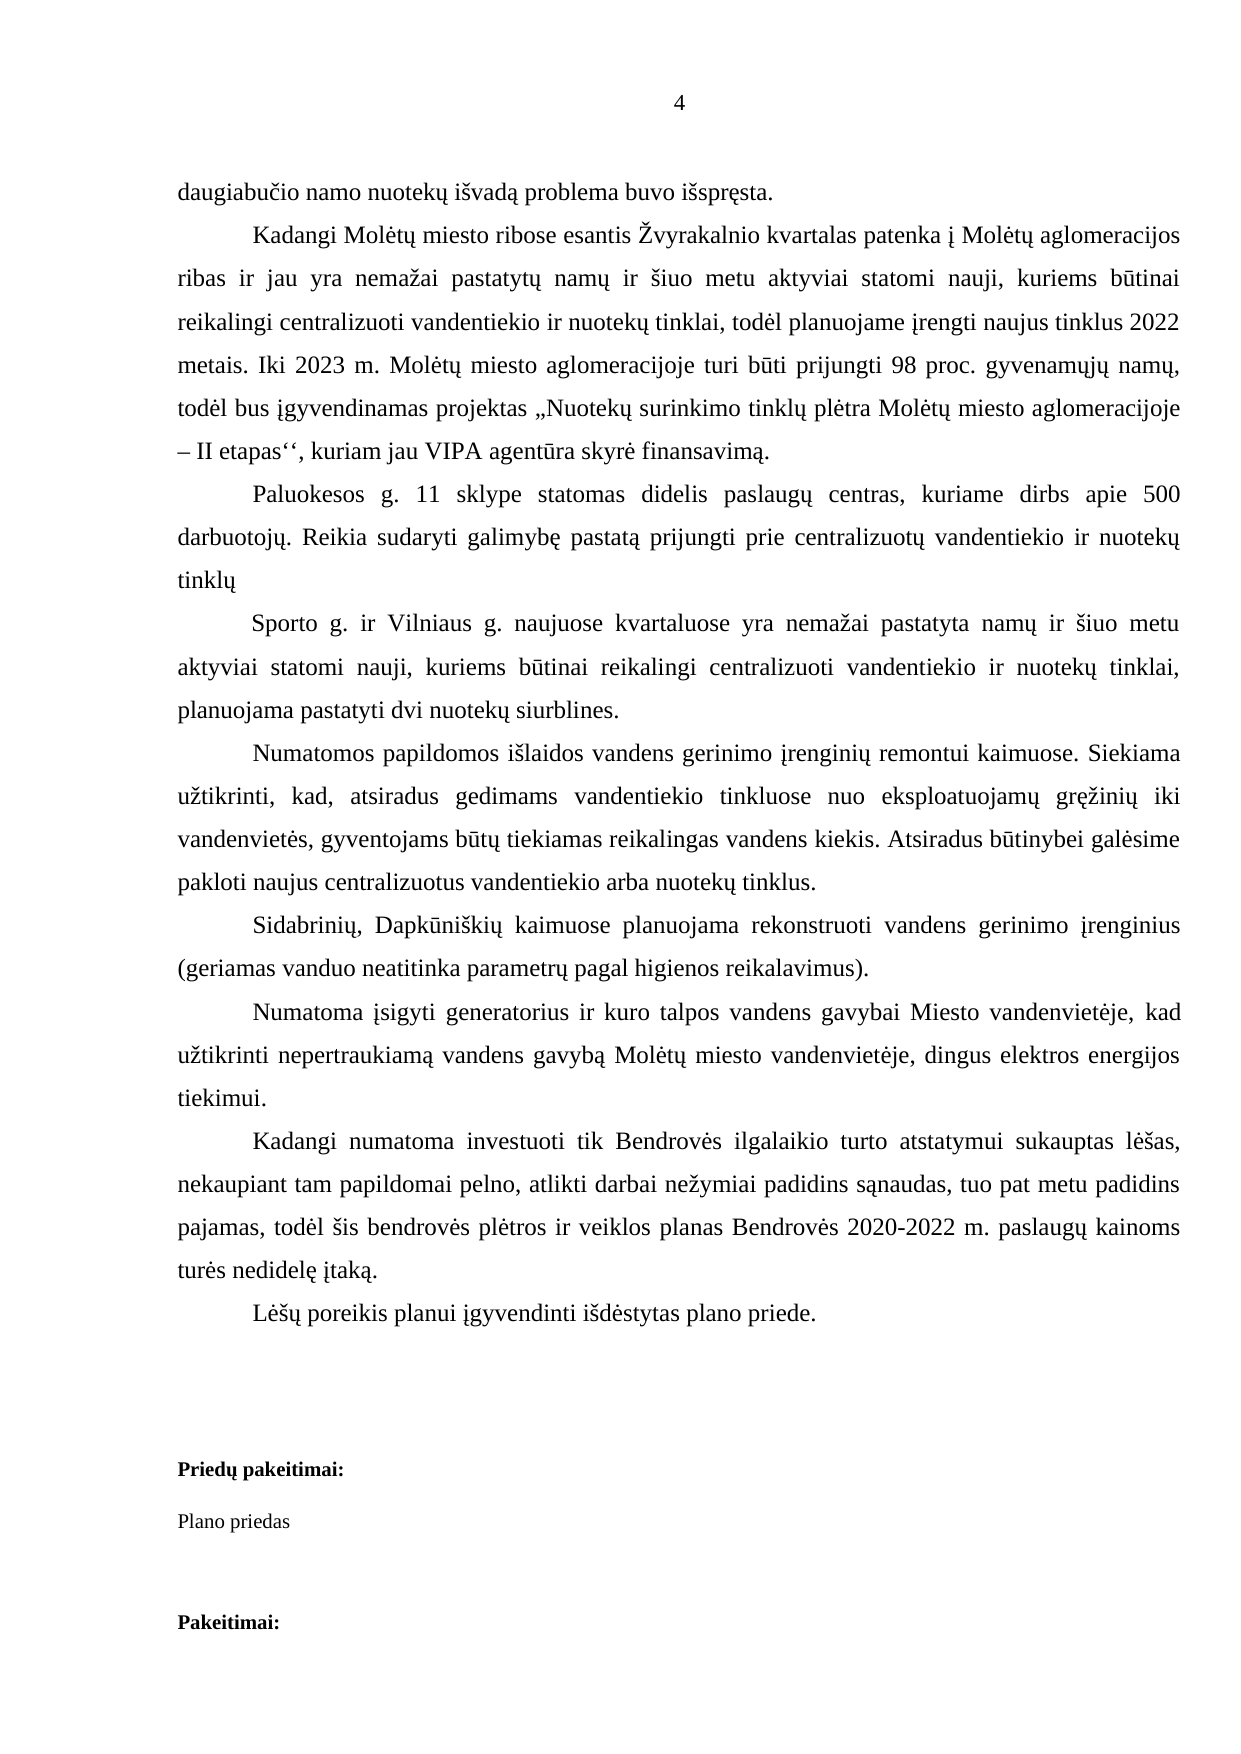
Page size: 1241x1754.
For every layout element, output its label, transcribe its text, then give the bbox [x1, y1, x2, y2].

text Numatomos papildomos išlaidos vandens gerinimo įrenginių remontui kaimuose. Siekiama užtikrinti, kad, atsiradus gedimams vandentiekio tinkluose nuo eksploatuojamų gręžinių iki vandenvietės, gyventojams būtų tiekiamas reikalingas vandens kiekis. Atsiradus būtinybei galėsime pakloti naujus centralizuotus vandentiekio arba nuotekų tinklus. [177, 738, 1181, 896]
text Kadangi numatoma investuoti tik Bendrovės ilgalaikio turto atstatymui sukauptas lėšas, nekaupiant tam papildomai pelno, atlikti darbai nežymiai padidins sąnaudas, tuo pat metu padidins pajamas, todėl šis bendrovės plėtros ir veiklos planas Bendrovės 2020-2022 m. paslaugų kainoms turės nedidelę įtaką. [177, 1126, 1181, 1284]
text Plano priedas [177, 1509, 1181, 1533]
text Numatoma įsigyti generatorius ir kuro talpos vandens gavybai Miesto vandenvietėje, kad užtikrinti nepertraukiamą vandens gavybą Molėtų miesto vandenvietėje, dingus elektros energijos tiekimui. [177, 997, 1181, 1112]
text Pakeitimai: [177, 1610, 1181, 1634]
text Paluokesos g. 11 sklype statomas didelis paslaugų centras, kuriame dirbs apie 500 darbuotojų. Reikia sudaryti galimybę pastatą prijungti prie centralizuotų vandentiekio ir nuotekų tinklų [177, 479, 1181, 594]
text daugiabučio namo nuotekų išvadą problema buvo išspręsta. [177, 177, 1181, 206]
text Priedų pakeitimai: [177, 1457, 1181, 1481]
text Sidabrinių, Dapkūniškių kaimuose planuojama rekonstruoti vandens gerinimo įrenginius (geriamas vanduo neatitinka parametrų pagal higienos reikalavimus). [177, 910, 1181, 982]
text Kadangi Molėtų miesto ribose esantis Žvyrakalnio kvartalas patenka į Molėtų aglomeracijos ribas ir jau yra nemažai pastatytų namų ir šiuo metu aktyviai statomi nauji, kuriems būtinai reikalingi centralizuoti vandentiekio ir nuotekų tinklai, todėl planuojame įrengti naujus tinklus 2022 metais. Iki 2023 m. Molėtų miesto aglomeracijoje turi būti prijungti 98 proc. gyvenamųjų namų, todėl bus įgyvendinamas projektas „Nuotekų surinkimo tinklų plėtra Molėtų miesto aglomeracijoje – II etapas‘‘, kuriam jau VIPA agentūra skyrė finansavimą. [177, 220, 1181, 465]
text Lėšų poreikis planui įgyvendinti išdėstytas plano priede. [177, 1298, 1181, 1327]
text Sporto g. ir Vilniaus g. naujuose kvartaluose yra nemažai pastatyta namų ir šiuo metu aktyviai statomi nauji, kuriems būtinai reikalingi centralizuoti vandentiekio ir nuotekų tinklai, planuojama pastatyti dvi nuotekų siurblines. [177, 608, 1181, 723]
